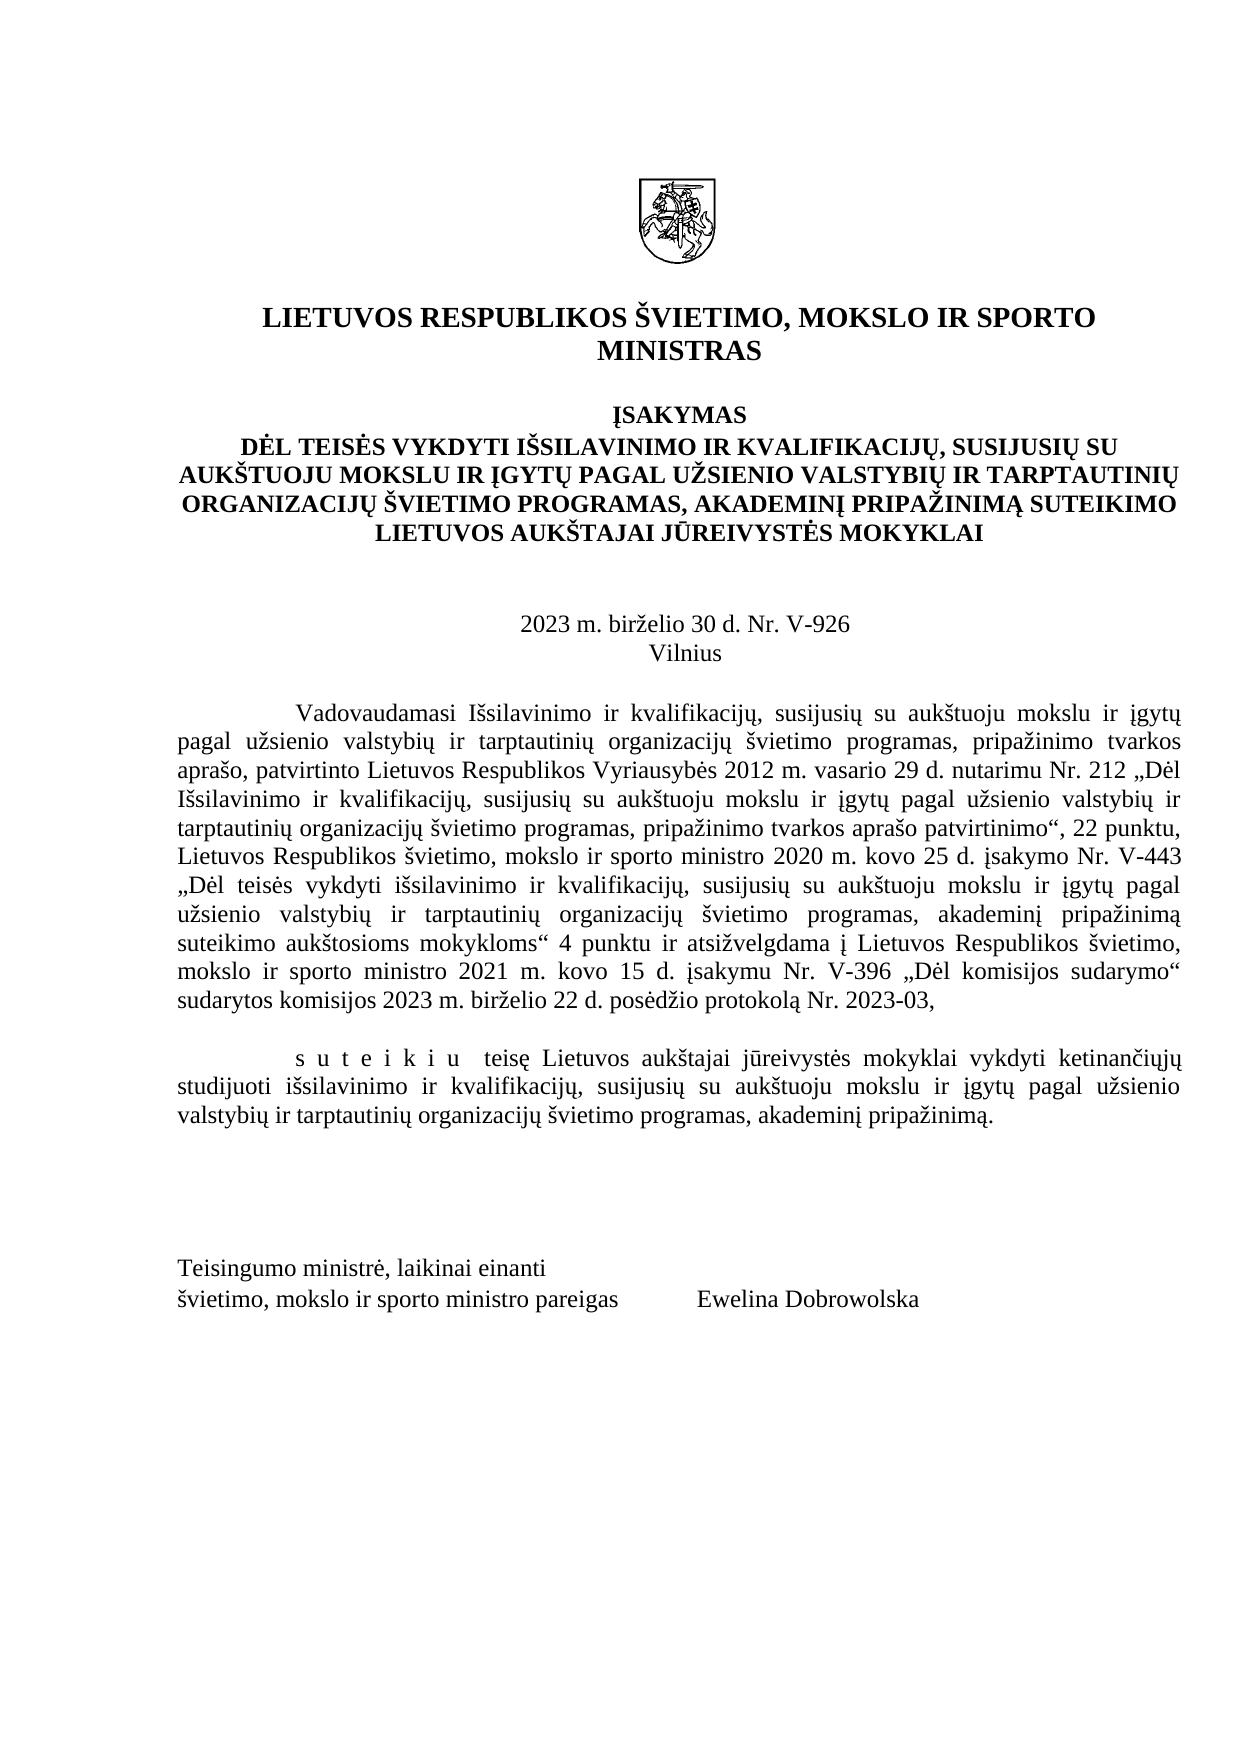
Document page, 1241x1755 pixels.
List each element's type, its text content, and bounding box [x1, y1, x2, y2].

text Vilnius [188, 638, 1182, 666]
text LIETUVOS RESPUBLIKOS ŠVIETIMO, MOKSLO IR SPORTO MINISTRAS [177, 300, 1182, 367]
text s u t e i k i u teisę Lietuvos aukštajai jūreivystės mokyklai vykdyti ketinančiųjų studijuoti išsilavinimo ir kvalifikacijų, susijusių su aukštuoju mokslu ir įgytų pagal užsienio valstybių ir tarptautinių organizacijų švietimo programas, akademinį pripažinimą. [177, 1043, 1182, 1129]
text ĮSAKYMAS [177, 401, 1182, 429]
text Vadovaudamasi Išsilavinimo ir kvalifikacijų, susijusių su aukštuoju mokslu ir įgytų pagal užsienio valstybių ir tarptautinių organizacijų švietimo programas, pripažinimo tvarkos aprašo, patvirtinto Lietuvos Respublikos Vyriausybės 2012 m. vasario 29 d. nutarimu Nr. 212 „Dėl Išsilavinimo ir kvalifikacijų, susijusių su aukštuoju mokslu ir įgytų pagal užsienio valstybių ir tarptautinių organizacijų švietimo programas, pripažinimo tvarkos aprašo patvirtinimo“, 22 punktu, Lietuvos Respublikos švietimo, mokslo ir sporto ministro 2020 m. kovo 25 d. įsakymo Nr. V-443 „Dėl teisės vykdyti išsilavinimo ir kvalifikacijų, susijusių su aukštuoju mokslu ir įgytų pagal užsienio valstybių ir tarptautinių organizacijų švietimo programas, akademinį pripažinimą suteikimo aukštosioms mokykloms“ 4 punktu ir atsižvelgdama į Lietuvos Respublikos švietimo, mokslo ir sporto ministro 2021 m. kovo 15 d. įsakymu Nr. V-396 „Dėl komisijos sudarymo“ sudarytos komisijos 2023 m. birželio 22 d. posėdžio protokolą Nr. 2023-03, [177, 698, 1182, 1014]
text DĖL TEISĖS VYKDYTI IŠSILAVINIMO IR KVALIFIKACIJŲ, SUSIJUSIŲ SU AUKŠTUOJU MOKSLU IR ĮGYTŲ PAGAL UŽSIENIO VALSTYBIŲ IR TARPTAUTINIŲ ORGANIZACIJŲ ŠVIETIMO PROGRAMAS, AKADEMINĮ PRIPAŽINIMĄ SUTEIKIMO LIETUVOS AUKŠTAJAI JŪREIVYSTĖS MOKYKLAI [177, 432, 1182, 547]
text Teisingumo ministrė, laikinai einanti [177, 1253, 1182, 1282]
text švietimo, mokslo ir sporto ministro pareigas Ewelina Dobrowolska [177, 1284, 1182, 1313]
subtitle 2023 m. birželio 30 d. Nr. V-926 [188, 609, 1182, 638]
